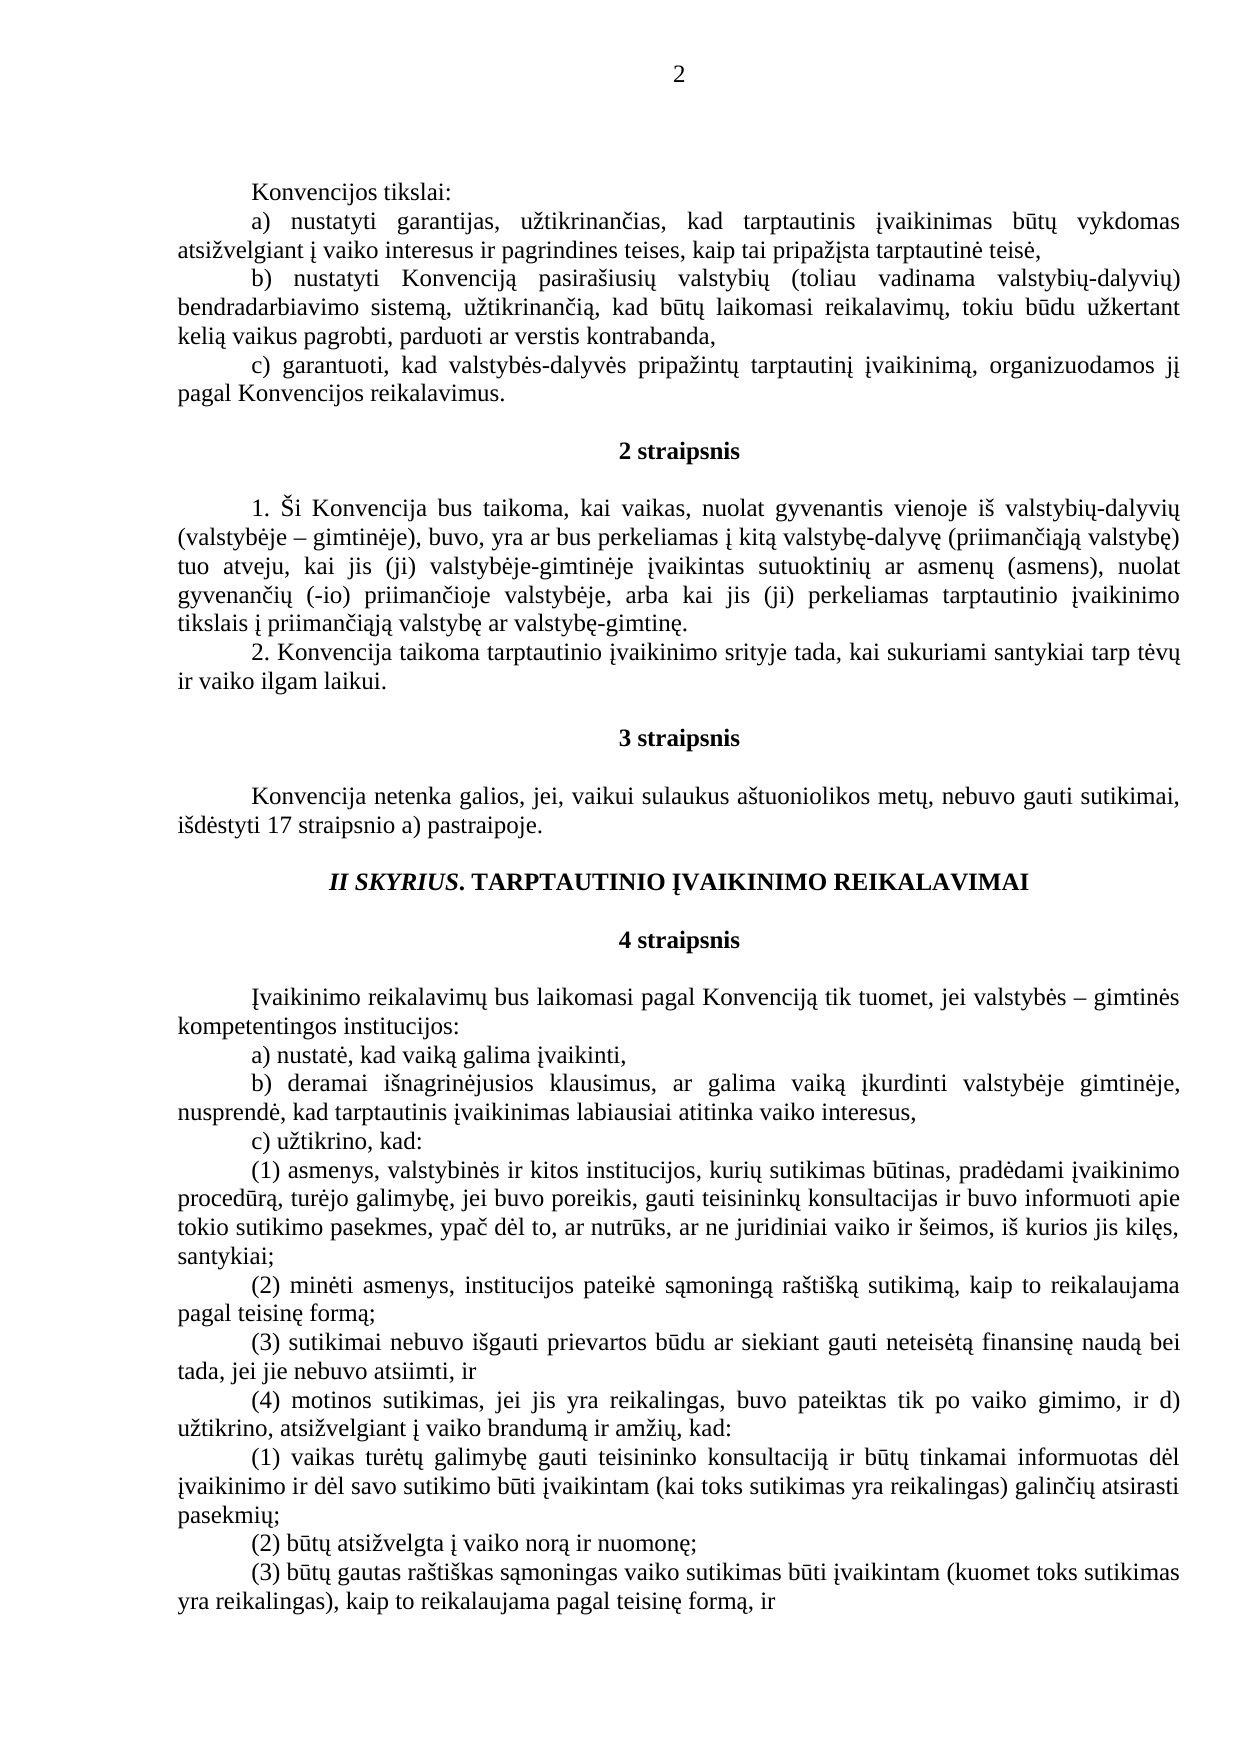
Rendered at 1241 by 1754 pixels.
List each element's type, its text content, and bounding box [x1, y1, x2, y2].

text a) nustatyti garantijas, užtikrinančias, kad tarptautinis įvaikinimas būtų vykdomas atsižvelgiant į vaiko interesus ir pagrindines teises, kaip tai pripažįsta tarptautinė teisė, [177, 206, 1181, 263]
text c) garantuoti, kad valstybės-dalyvės pripažintų tarptautinį įvaikinimą, organizuodamos jį pagal Konvencijos reikalavimus. [177, 350, 1181, 407]
text 3 straipsnis [177, 723, 1181, 752]
text Įvaikinimo reikalavimų bus laikomasi pagal Konvenciją tik tuomet, jei valstybės – gimtinės kompetentingos institucijos: [177, 982, 1181, 1040]
text b) deramai išnagrinėjusios klausimus, ar galima vaiką įkurdinti valstybėje gimtinėje, nusprendė, kad tarptautinis įvaikinimas labiausiai atitinka vaiko interesus, [177, 1068, 1181, 1126]
text a) nustatė, kad vaiką galima įvaikinti, [177, 1040, 1181, 1068]
text 2 straipsnis [177, 436, 1181, 465]
text Konvencijos tikslai: [177, 177, 1181, 206]
text 1. Ši Konvencija bus taikoma, kai vaikas, nuolat gyvenantis vienoje iš valstybių-dalyvių (valstybėje – gimtinėje), buvo, yra ar bus perkeliamas į kitą valstybę-dalyvę (priimančiąją valstybę) tuo atveju, kai jis (ji) valstybėje-gimtinėje įvaikintas sutuoktinių ar asmenų (asmens), nuolat gyvenančių (-io) priimančioje valstybėje, arba kai jis (ji) perkeliamas tarptautinio įvaikinimo tikslais į priimančiąją valstybę ar valstybę-gimtinę. [177, 493, 1181, 637]
text (3) būtų gautas raštiškas sąmoningas vaiko sutikimas būti įvaikintam (kuomet toks sutikimas yra reikalingas), kaip to reikalaujama pagal teisinę formą, ir [177, 1557, 1181, 1615]
text Konvencija netenka galios, jei, vaikui sulaukus aštuoniolikos metų, nebuvo gauti sutikimai, išdėstyti 17 straipsnio a) pastraipoje. [177, 781, 1181, 838]
text 2. Konvencija taikoma tarptautinio įvaikinimo srityje tada, kai sukuriami santykiai tarp tėvų ir vaiko ilgam laikui. [177, 637, 1181, 695]
text (3) sutikimai nebuvo išgauti prievartos būdu ar siekiant gauti neteisėtą finansinę naudą bei tada, jei jie nebuvo atsiimti, ir [177, 1327, 1181, 1385]
text 4 straipsnis [177, 925, 1181, 953]
text c) užtikrino, kad: [177, 1126, 1181, 1155]
text (1) asmenys, valstybinės ir kitos institucijos, kurių sutikimas būtinas, pradėdami įvaikinimo procedūrą, turėjo galimybę, jei buvo poreikis, gauti teisininkų konsultacijas ir buvo informuoti apie tokio sutikimo pasekmes, ypač dėl to, ar nutrūks, ar ne juridiniai vaiko ir šeimos, iš kurios jis kilęs, santykiai; [177, 1155, 1181, 1270]
text (2) būtų atsižvelgta į vaiko norą ir nuomonę; [177, 1528, 1181, 1557]
text (4) motinos sutikimas, jei jis yra reikalingas, buvo pateiktas tik po vaiko gimimo, ir d) užtikrino, atsižvelgiant į vaiko brandumą ir amžių, kad: [177, 1385, 1181, 1442]
text II SKYRIUS. TARPTAUTINIO ĮVAIKINIMO REIKALAVIMAI [177, 867, 1181, 896]
text (2) minėti asmenys, institucijos pateikė sąmoningą raštišką sutikimą, kaip to reikalaujama pagal teisinę formą; [177, 1270, 1181, 1327]
text b) nustatyti Konvenciją pasirašiusių valstybių (toliau vadinama valstybių-dalyvių) bendradarbiavimo sistemą, užtikrinančią, kad būtų laikomasi reikalavimų, tokiu būdu užkertant kelią vaikus pagrobti, parduoti ar verstis kontrabanda, [177, 263, 1181, 350]
text (1) vaikas turėtų galimybę gauti teisininko konsultaciją ir būtų tinkamai informuotas dėl įvaikinimo ir dėl savo sutikimo būti įvaikintam (kai toks sutikimas yra reikalingas) galinčių atsirasti pasekmių; [177, 1442, 1181, 1528]
